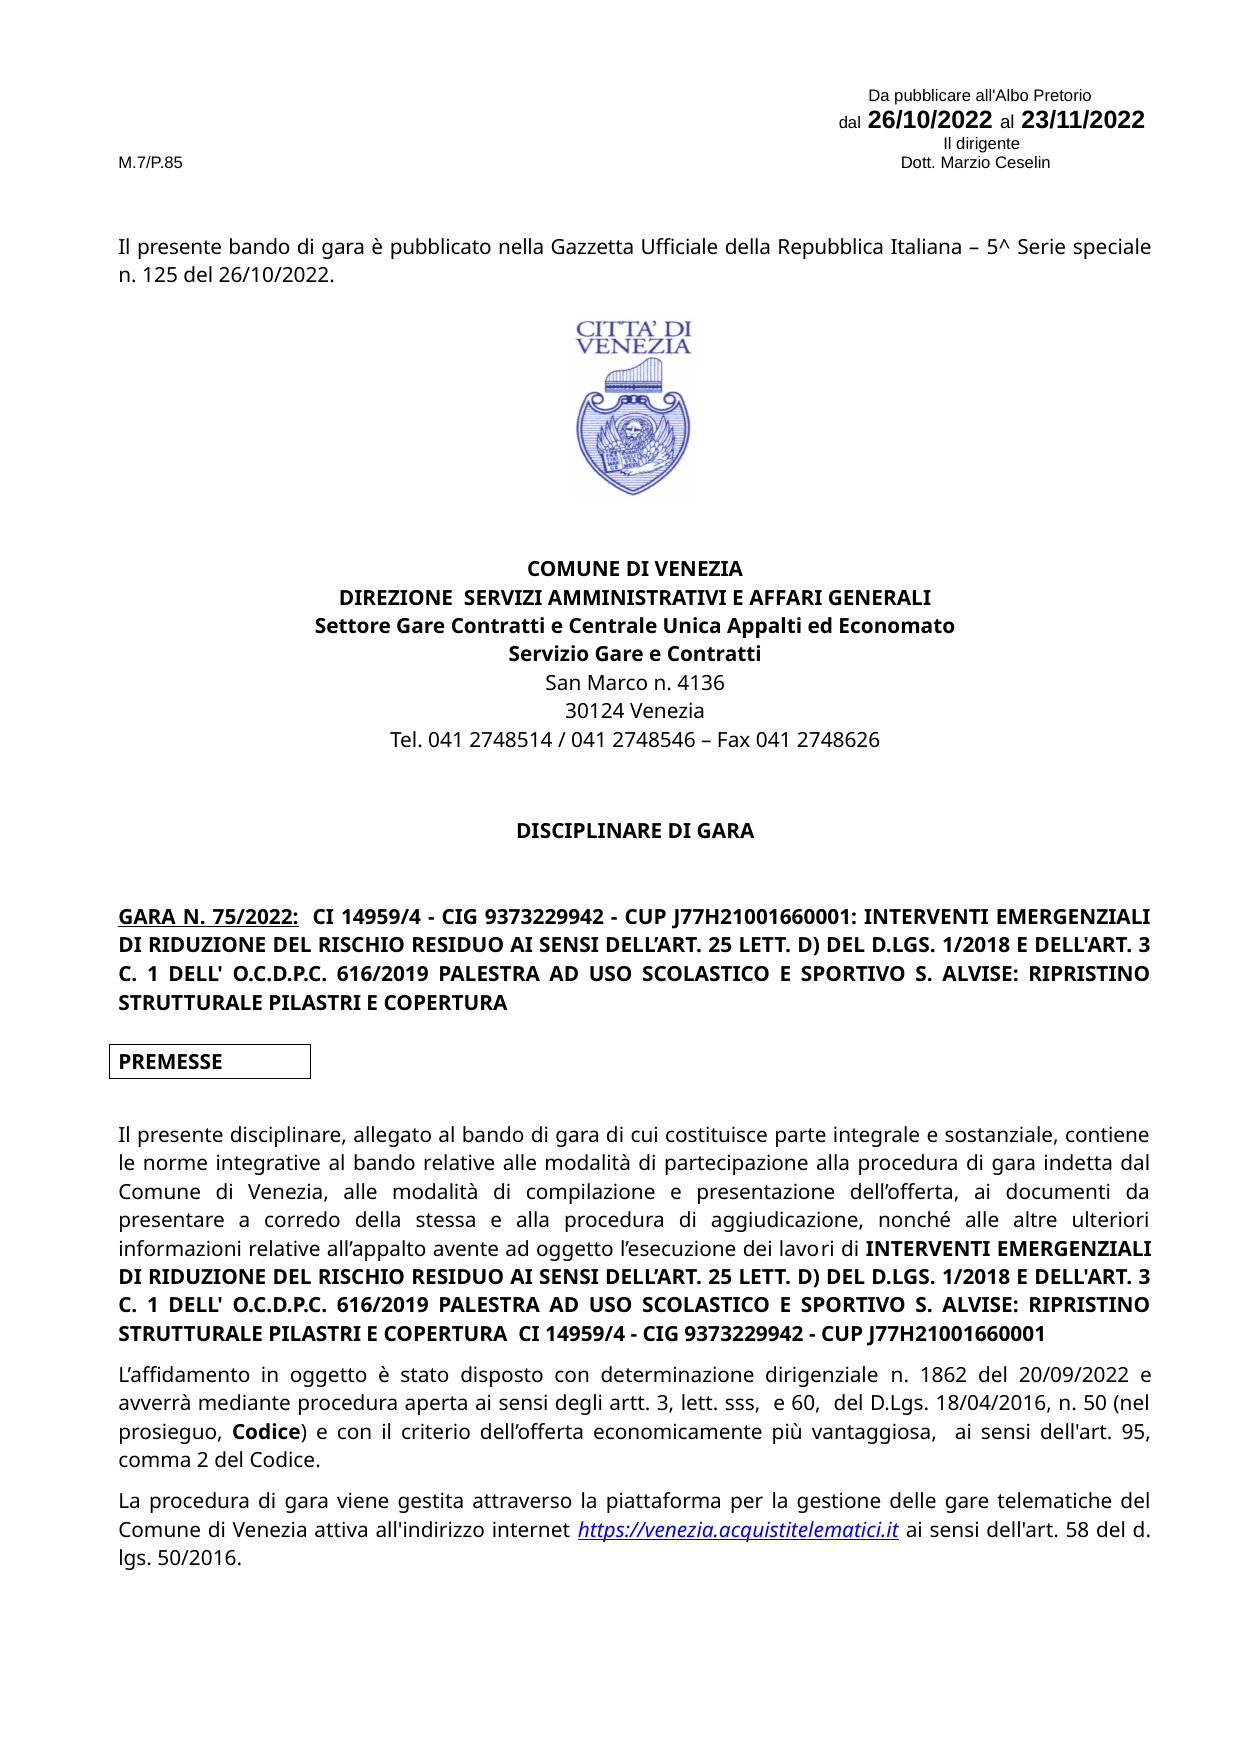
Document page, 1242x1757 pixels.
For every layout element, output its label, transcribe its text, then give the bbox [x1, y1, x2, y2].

text Servizio Gare e Contratti [118, 639, 1152, 668]
text DIREZIONE SERVIZI AMMINISTRATIVI E AFFARI GENERALI [118, 583, 1152, 611]
text COMUNE DI VENEZIA [118, 554, 1152, 583]
text Il presente bando di gara è pubblicato nella Gazzetta Ufficiale della Repubblica Italiana – 5^ Serie speciale n. 125 del 26/10/2022. [118, 232, 1152, 289]
text PREMESSE [110, 1045, 310, 1078]
text L’affidamento in oggetto è stato disposto con determinazione dirigenziale n. 1862 del 20/09/2022 e avverrà mediante procedura aperta ai sensi degli artt. 3, lett. sss, e 60, del D.Lgs. 18/04/2016, n. 50 (nel prosieguo, Codice) e con il criterio dell’offerta economicamente più vantaggiosa, ai sensi dell'art. 95, comma 2 del Codice. [118, 1360, 1152, 1474]
text San Marco n. 4136 [118, 668, 1152, 696]
picture [574, 317, 696, 498]
text Il presente disciplinare, allegato al bando di gara di cui costituisce parte integrale e sostanziale, contiene le norme integrative al bando relative alle modalità di partecipazione alla procedura di gara indetta dal Comune di Venezia, alle modalità di compilazione e presentazione dell’offerta, ai documenti da presentare a corredo della stessa e alla procedura di aggiudicazione, nonché alle altre ulteriori informazioni relative all’appalto avente ad oggetto l’esecuzione dei lavori di INTERVENTI EMERGENZIALI DI RIDUZIONE DEL RISCHIO RESIDUO AI SENSI DELL’ART. 25 LETT. D) DEL D.LGS. 1/2018 E DELL'ART. 3 C. 1 DELL' O.C.D.P.C. 616/2019 PALESTRA AD USO SCOLASTICO E SPORTIVO S. ALVISE: RIPRISTINO STRUTTURALE PILASTRI E COPERTURA CI 14959/4 - CIG 9373229942 - CUP J77H21001660001 [118, 1120, 1152, 1347]
text GARA N. 75/2022: CI 14959/4 - CIG 9373229942 - CUP J77H21001660001: INTERVENTI EMERGENZIALI DI RIDUZIONE DEL RISCHIO RESIDUO AI SENSI DELL’ART. 25 LETT. D) DEL D.LGS. 1/2018 E DELL'ART. 3 C. 1 DELL' O.C.D.P.C. 616/2019 PALESTRA AD USO SCOLASTICO E SPORTIVO S. ALVISE: RIPRISTINO STRUTTURALE PILASTRI E COPERTURA [118, 901, 1152, 1016]
text 30124 Venezia [118, 696, 1152, 725]
text DISCIPLINARE DI GARA [118, 816, 1152, 844]
text La procedura di gara viene gestita attraverso la piattaforma per la gestione delle gare telematiche del Comune di Venezia attiva all'indirizzo internet https://venezia.acquistitelematici.it ai sensi dell'art. 58 del d. lgs. 50/2016. [118, 1486, 1152, 1572]
text Tel. 041 2748514 / 041 2748546 – Fax 041 2748626 [118, 725, 1152, 753]
text Settore Gare Contratti e Centrale Unica Appalti ed Economato [118, 611, 1152, 639]
